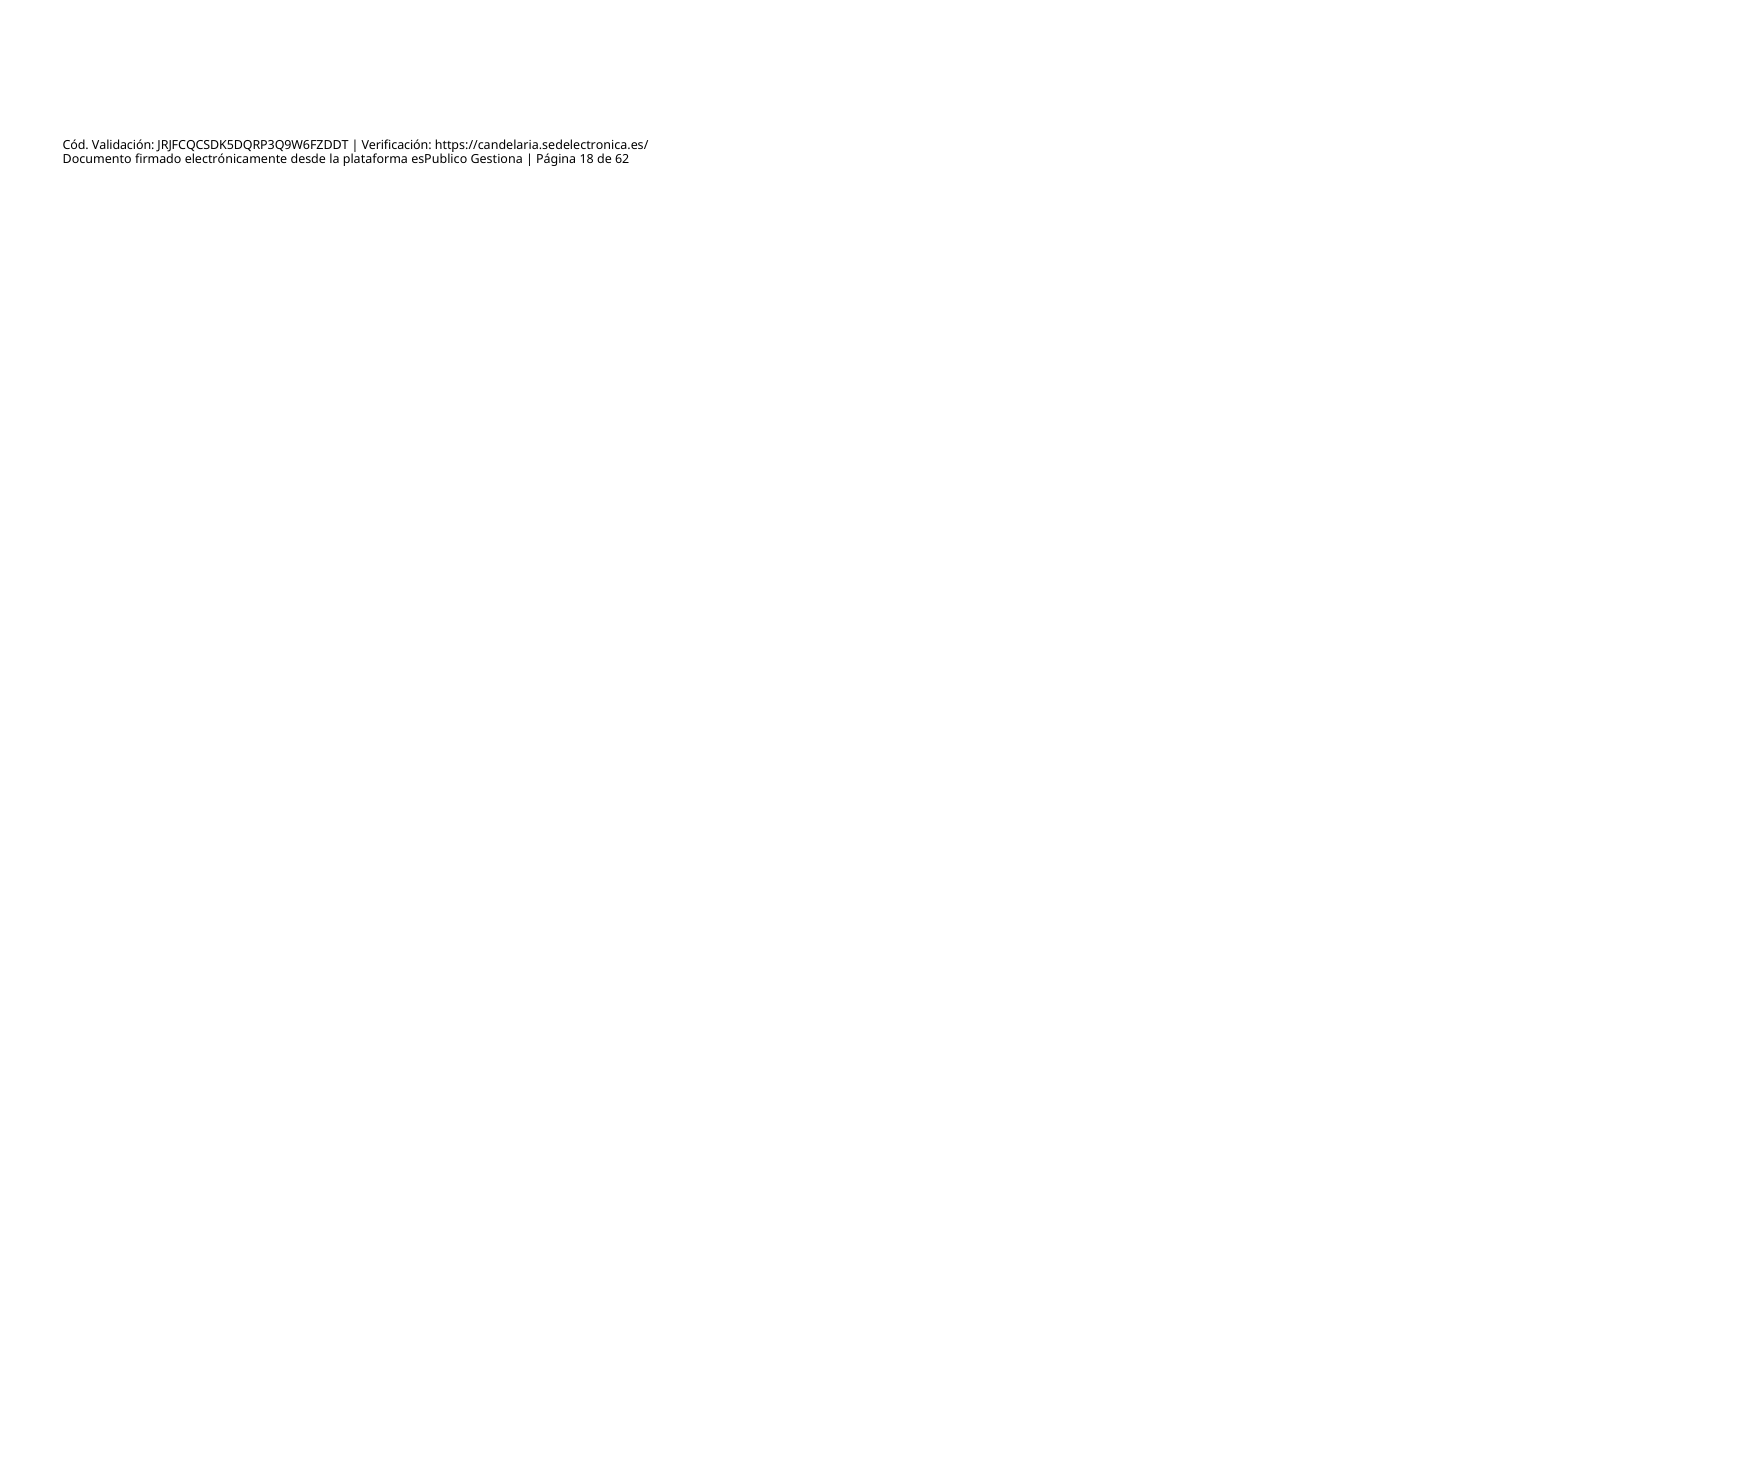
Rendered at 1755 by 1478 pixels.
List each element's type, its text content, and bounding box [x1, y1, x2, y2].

text Cód. Validación: JRJFCQCSDK5DQRP3Q9W6FZDDT | Verificación: https://candelaria.sedelectronica.es/ Documento firmado electrónicamente desde la plataforma esPublico Gestiona | Página 18 de 62 [62, 137, 703, 167]
